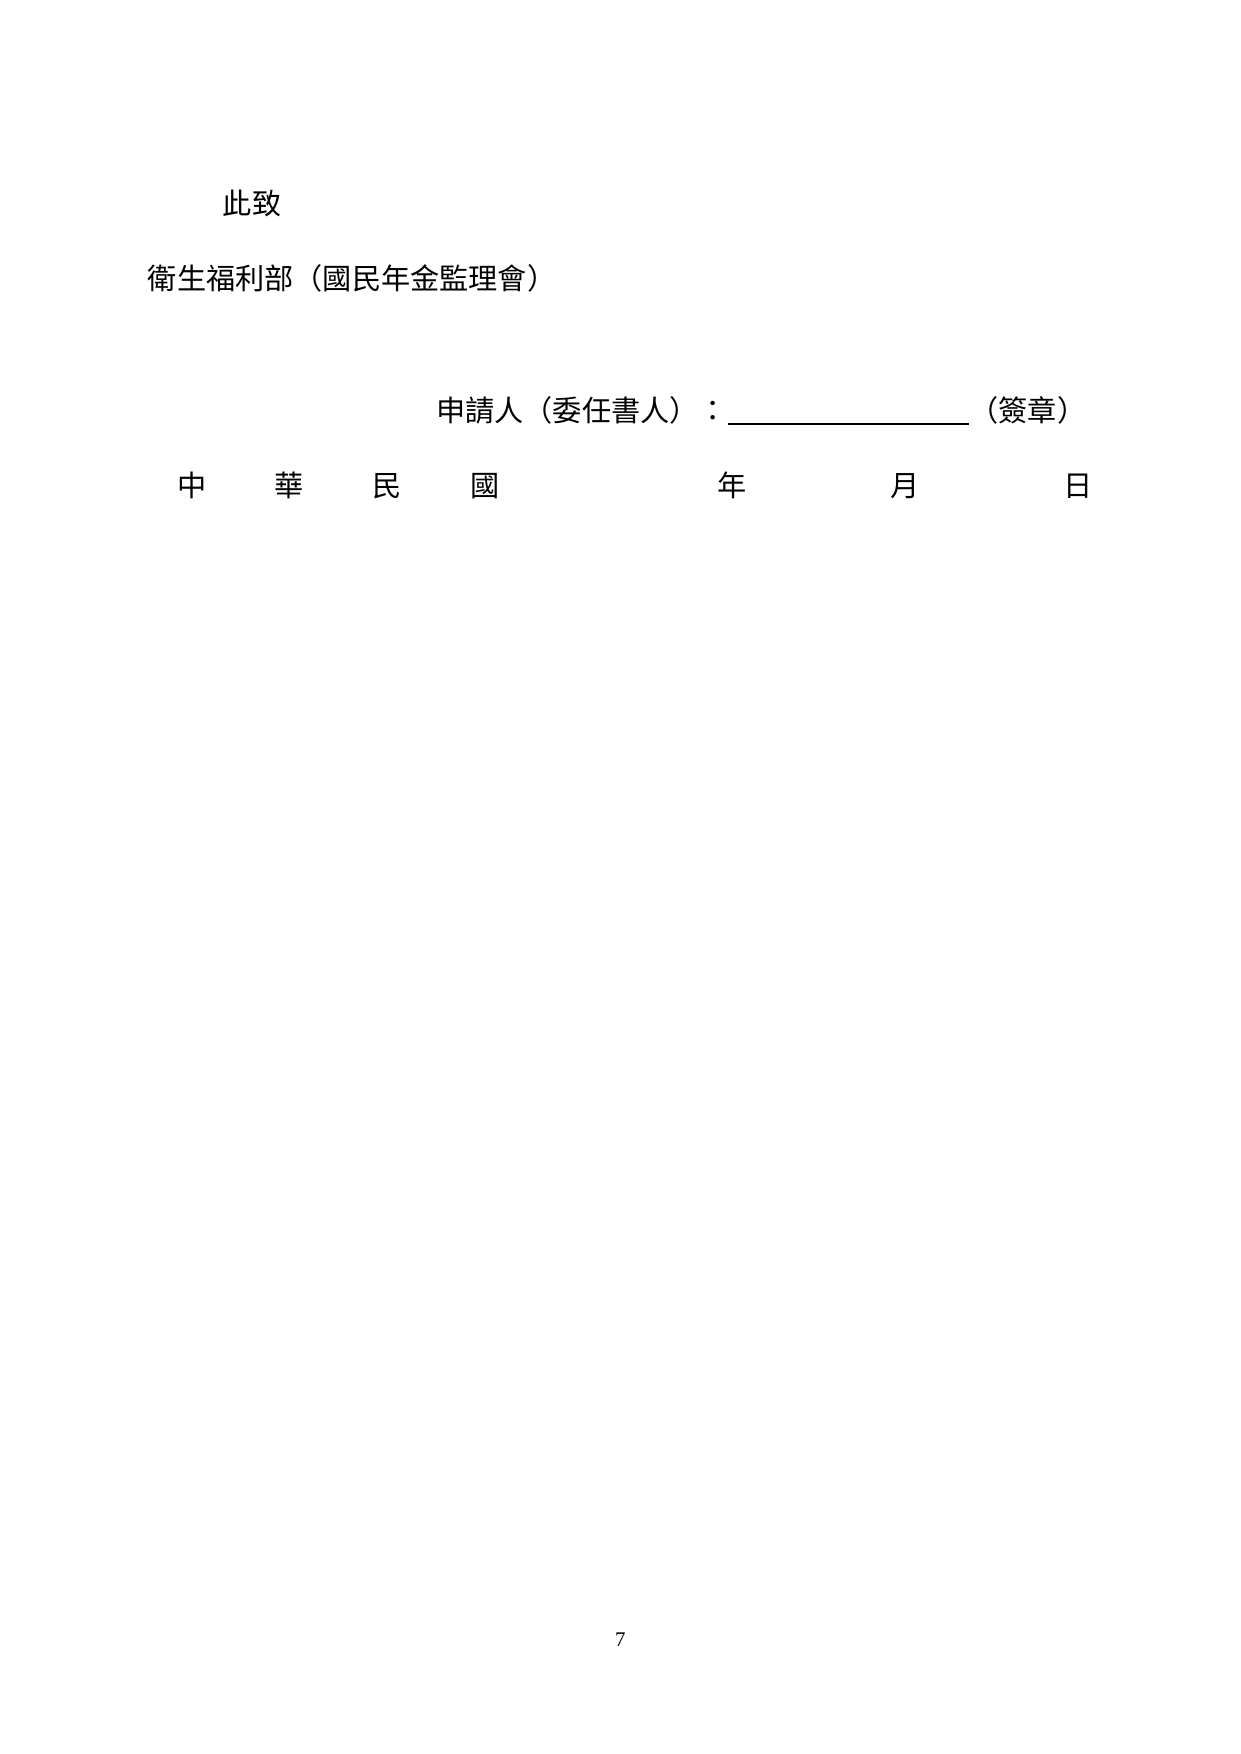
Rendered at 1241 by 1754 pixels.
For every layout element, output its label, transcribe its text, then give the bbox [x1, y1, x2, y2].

subtitle 此致 [223, 164, 1092, 239]
subtitle 衛生福利部（國民年金監理會） [148, 239, 1092, 314]
subtitle 中華民國 年 月 日 [148, 446, 1092, 521]
subtitle 申請人（委任書人）： （簽章） [148, 371, 1092, 446]
